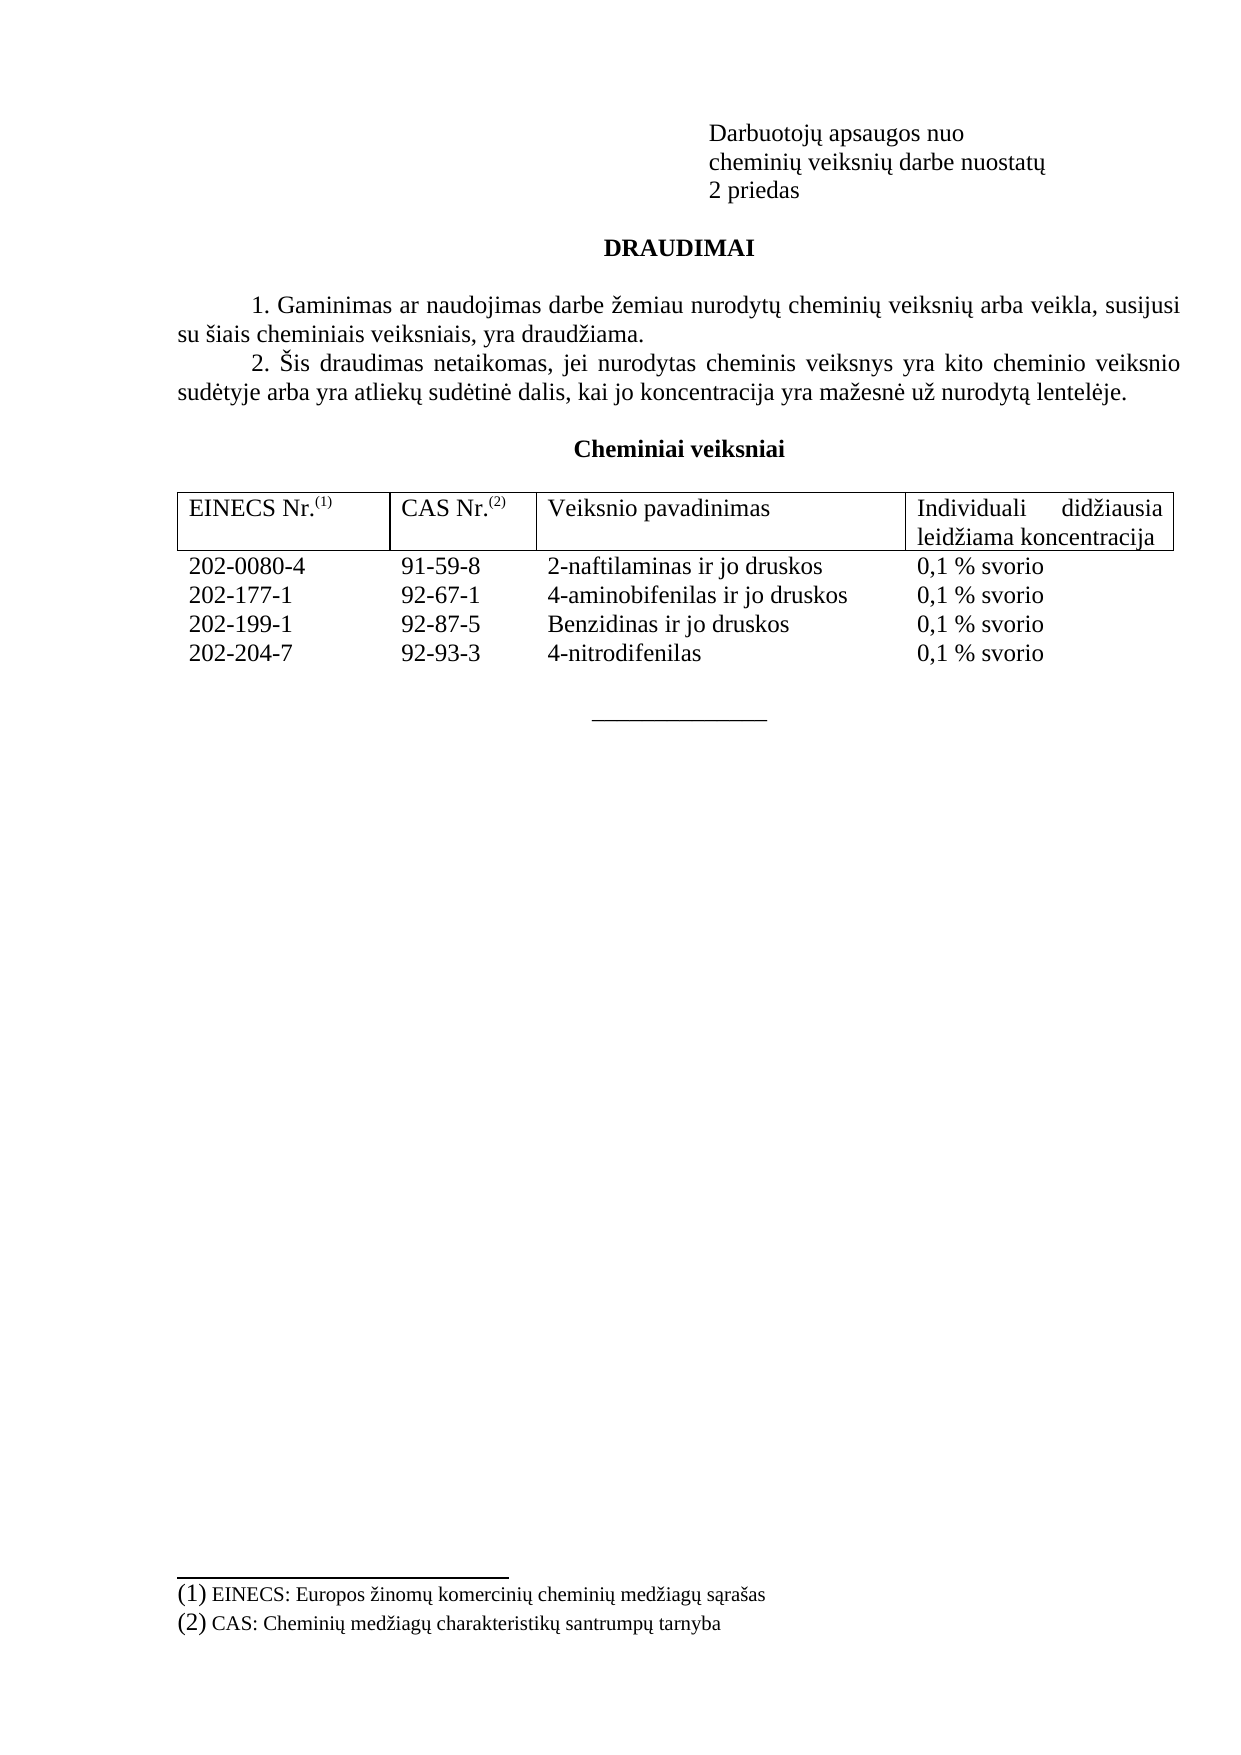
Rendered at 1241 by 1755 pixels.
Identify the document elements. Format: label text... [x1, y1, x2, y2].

table_header Individuali didžiausia leidžiama koncentracija [906, 493, 1173, 550]
table_cell Benzidinas ir jo druskos [536, 609, 906, 638]
table_cell 0,1 % svorio [906, 638, 1174, 666]
table_cell 0,1 % svorio [906, 551, 1174, 580]
text DRAUDIMAI [177, 233, 1181, 262]
table_header EINECS Nr. [178, 493, 389, 550]
text Cheminiai veiksniai [177, 434, 1181, 463]
table_cell 92-93-3 [390, 638, 536, 666]
table_cell 91-59-8 [390, 551, 536, 580]
table_cell 0,1 % svorio [906, 580, 1174, 609]
text 1. Gaminimas ar naudojimas darbe žemiau nurodytų cheminių veiksnių arba veikla, susijusi su šiais cheminiais veiksniais, yra draudžiama. [177, 291, 1181, 348]
table_cell 92-67-1 [390, 580, 536, 609]
table_header CAS Nr. [391, 493, 536, 550]
table_cell 202-0080-4 [177, 551, 390, 580]
table_cell 202-177-1 [177, 580, 390, 609]
text 2. Šis draudimas netaikomas, jei nurodytas cheminis veiksnys yra kito cheminio veiksnio sudėtyje arba yra atliekų sudėtinė dalis, kai jo koncentracija yra mažesnė už nurodytą lentelėje. [177, 348, 1181, 406]
table_cell 202-199-1 [177, 609, 390, 638]
table_header Veiksnio pavadinimas [537, 493, 905, 550]
table_cell 0,1 % svorio [906, 609, 1174, 638]
table_cell 92-87-5 [390, 609, 536, 638]
text 2 priedas [177, 176, 1181, 204]
table_cell 2-naftilaminas ir jo druskos [536, 551, 906, 580]
table_cell 4-aminobifenilas ir jo druskos [536, 580, 906, 609]
table_cell 202-204-7 [177, 638, 390, 666]
table_cell 4-nitrodifenilas [536, 638, 906, 666]
text cheminių veiksnių darbe nuostatų [177, 147, 1181, 176]
text ______________ [177, 695, 1181, 724]
text Darbuotojų apsaugos nuo [177, 118, 1181, 147]
